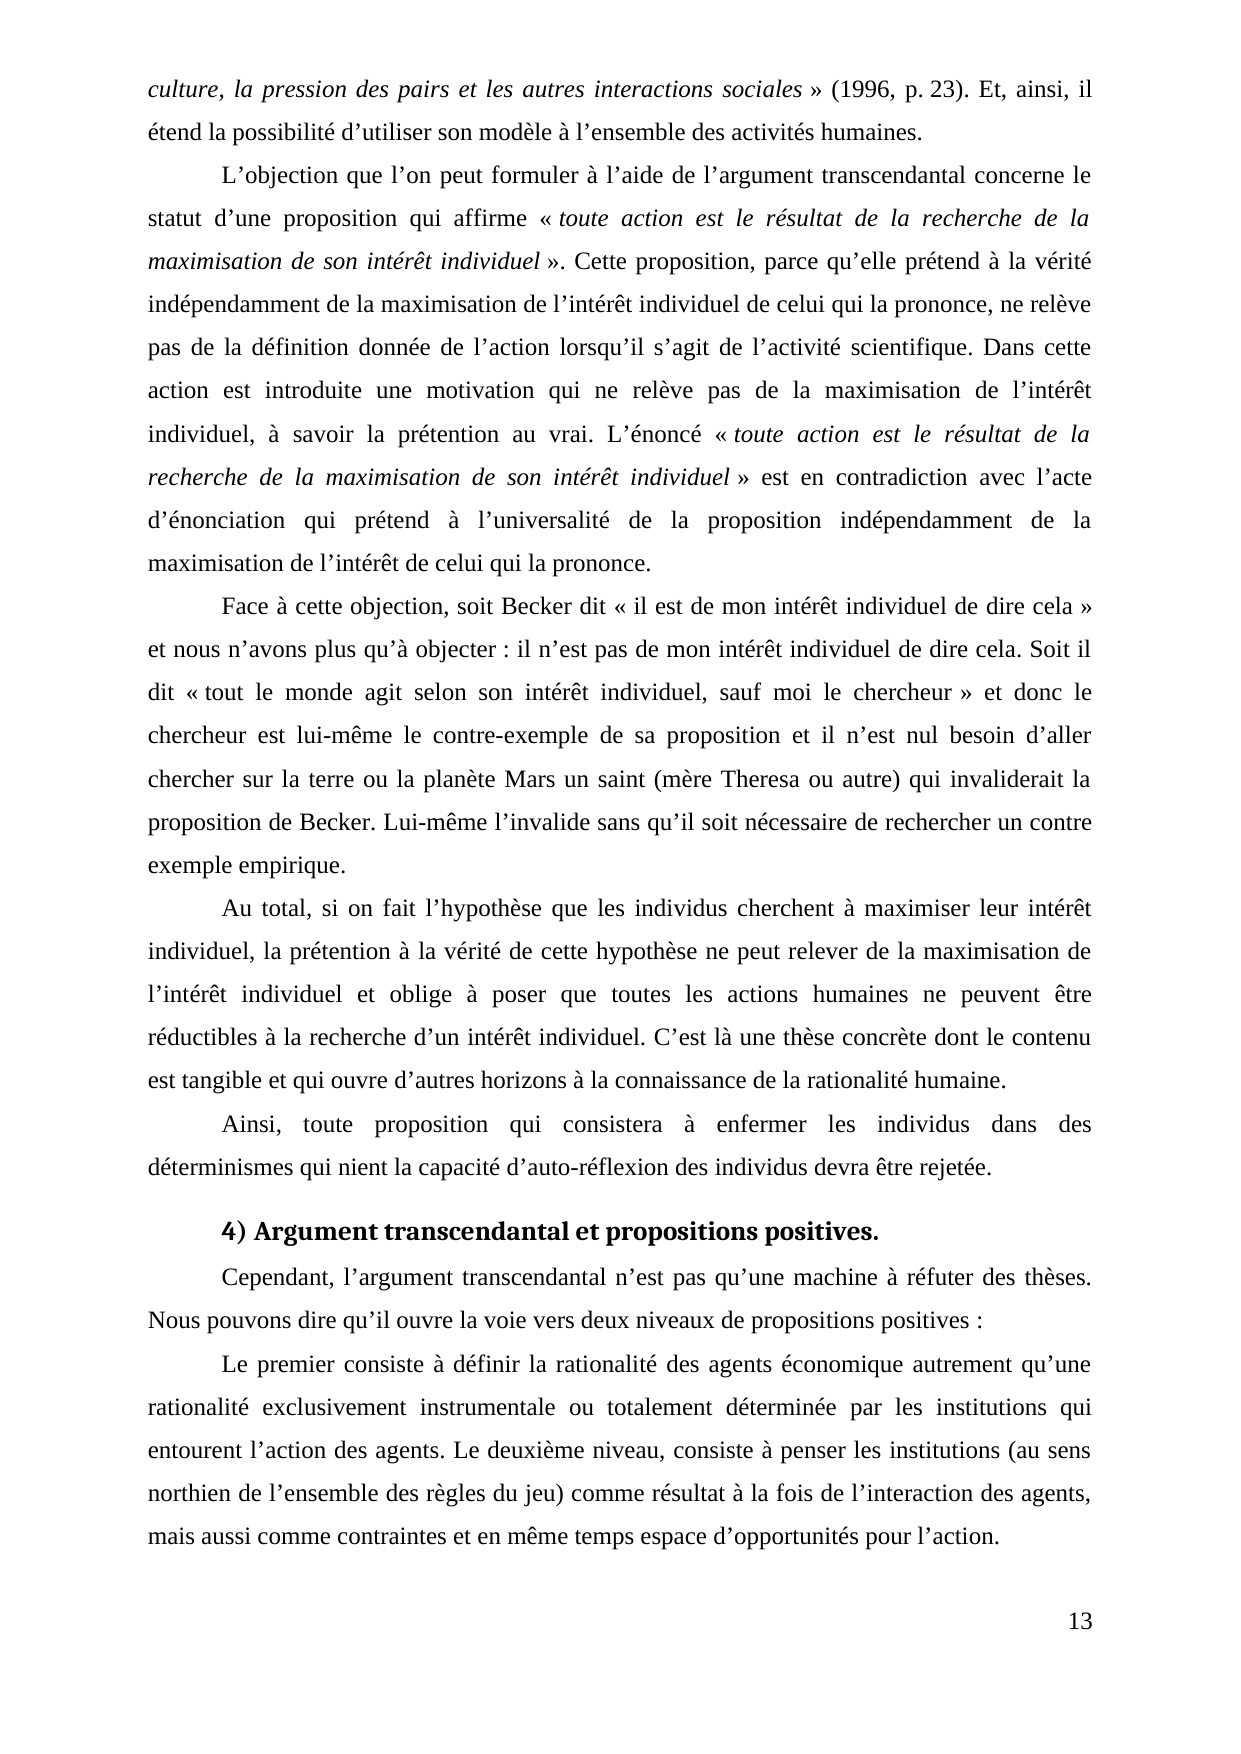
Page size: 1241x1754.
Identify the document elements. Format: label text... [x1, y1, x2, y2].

text Cependant, l’argument transcendantal n’est pas qu’une machine à réfuter des thèses. Nous pouvons dire qu’il ouvre la voie vers deux niveaux de propositions positives : [148, 1262, 1093, 1334]
text culture, la pression des pairs et les autres interactions sociales » (1996, p. 23). Et, ainsi, il étend la possibilité d’utiliser son modèle à l’ensemble des activités humaines. [148, 74, 1093, 146]
text Face à cette objection, soit Becker dit « il est de mon intérêt individuel de dire cela » et nous n’avons plus qu’à objecter : il n’est pas de mon intérêt individuel de dire cela. Soit il dit « tout le monde agit selon son intérêt individuel, sauf moi le chercheur » et donc le chercheur est lui-même le contre-exemple de sa proposition et il n’est nul besoin d’aller chercher sur la terre ou la planète Mars un saint (mère Theresa ou autre) qui invaliderait la proposition de Becker. Lui-même l’invalide sans qu’il soit nécessaire de rechercher un contre exemple empirique. [148, 591, 1093, 879]
text L’objection que l’on peut formuler à l’aide de l’argument transcendantal concerne le statut d’une proposition qui affirme « toute action est le résultat de la recherche de la maximisation de son intérêt individuel ». Cette proposition, parce qu’elle prétend à la vérité indépendamment de la maximisation de l’intérêt individuel de celui qui la prononce, ne relève pas de la définition donnée de l’action lorsqu’il s’agit de l’activité scientifique. Dans cette action est introduite une motivation qui ne relève pas de la maximisation de l’intérêt individuel, à savoir la prétention au vrai. L’énoncé « toute action est le résultat de la recherche de la maximisation de son intérêt individuel » est en contradiction avec l’acte d’énonciation qui prétend à l’universalité de la proposition indépendamment de la maximisation de l’intérêt de celui qui la prononce. [148, 160, 1093, 577]
text Le premier consiste à définir la rationalité des agents économique autrement qu’une rationalité exclusivement instrumentale ou totalement déterminée par les institutions qui entourent l’action des agents. Le deuxième niveau, consiste à penser les institutions (au sens northien de l’ensemble des règles du jeu) comme résultat à la fois de l’interaction des agents, mais aussi comme contraintes et en même temps espace d’opportunités pour l’action. [148, 1349, 1093, 1550]
text Au total, si on fait l’hypothèse que les individus cherchent à maximiser leur intérêt individuel, la prétention à la vérité de cette hypothèse ne peut relever de la maximisation de l’intérêt individuel et oblige à poser que toutes les actions humaines ne peuvent être réductibles à la recherche d’un intérêt individuel. C’est là une thèse concrète dont le contenu est tangible et qui ouvre d’autres horizons à la connaissance de la rationalité humaine. [148, 893, 1093, 1094]
subtitle 4) Argument transcendantal et propositions positives. [148, 1216, 1093, 1247]
text Ainsi, toute proposition qui consistera à enfermer les individus dans des déterminismes qui nient la capacité d’auto-réflexion des individus devra être rejetée. [148, 1109, 1093, 1181]
